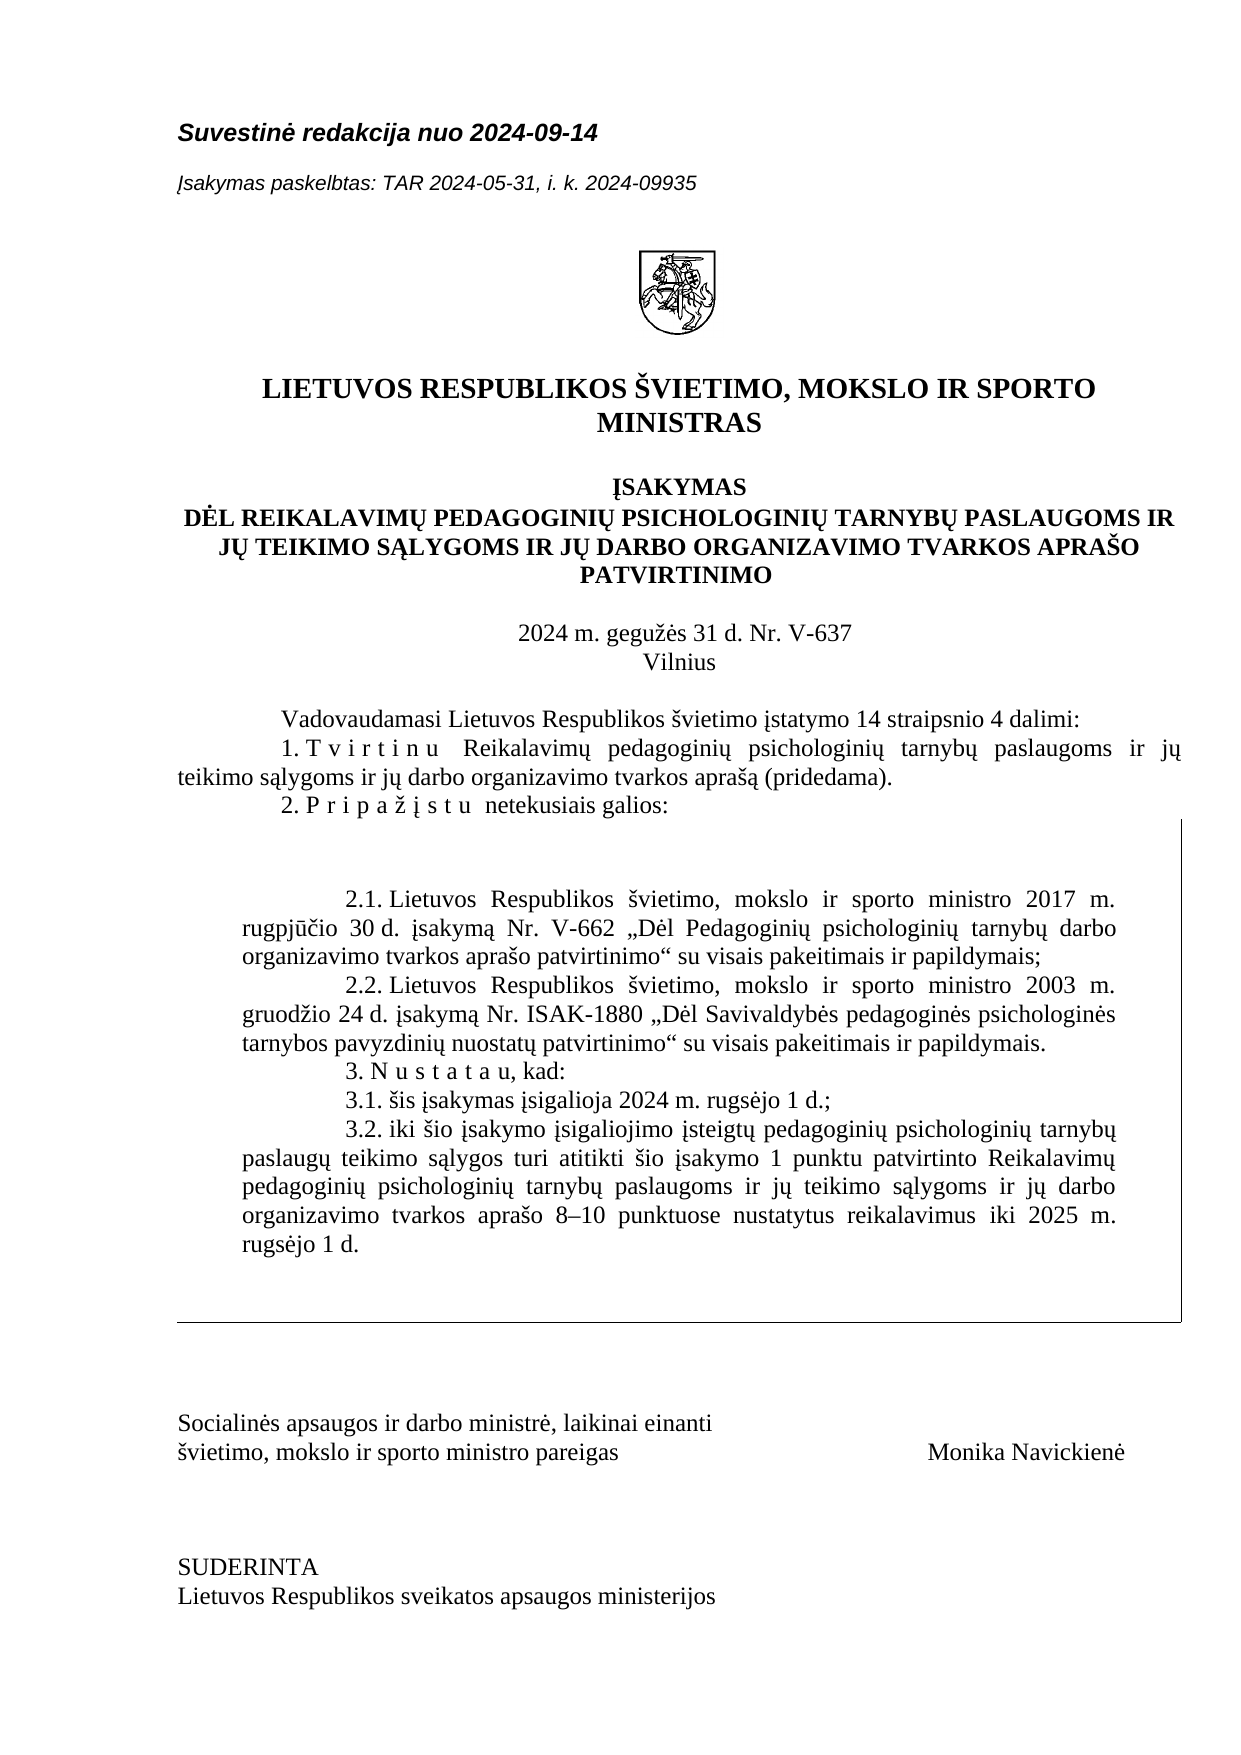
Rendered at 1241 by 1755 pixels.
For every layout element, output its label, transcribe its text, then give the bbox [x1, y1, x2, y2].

text Įsakymas paskelbtas: TAR 2024-05-31, i. k. 2024-09935 [177, 171, 1181, 195]
text 3.2. iki šio įsakymo įsigaliojimo įsteigtų pedagoginių psichologinių tarnybų paslaugų teikimo sąlygos turi atitikti šio įsakymo 1 punktu patvirtinto Reikalavimų pedagoginių psichologinių tarnybų paslaugoms ir jų teikimo sąlygoms ir jų darbo organizavimo tvarkos aprašo 8–10 punktuose nustatytus reikalavimus iki 2025 m. rugsėjo 1 d. [177, 1114, 1181, 1322]
text Vadovaudamasi Lietuvos Respublikos švietimo įstatymo 14 straipsnio 4 dalimi: [177, 704, 1181, 733]
text SUDERINTA [177, 1552, 1181, 1581]
text Socialinės apsaugos ir darbo ministrė, laikinai einanti [177, 1408, 1181, 1437]
text ĮSAKYMAS [177, 472, 1181, 501]
text DĖL REIKALAVIMŲ PEDAGOGINIŲ PSICHOLOGINIŲ TARNYBŲ PASLAUGOMS IR JŲ TEIKIMO SĄLYGOMS IR JŲ DARBO ORGANIZAVIMO TVARKOS APRAŠO PATVIRTINIMO [177, 503, 1181, 589]
text LIETUVOS RESPUBLIKOS ŠVIETIMO, MOKSLO IR SPORTO MINISTRAS [177, 371, 1181, 438]
text 2.2. Lietuvos Respublikos švietimo, mokslo ir sporto ministro 2003 m. gruodžio 24 d. įsakymą Nr. ISAK-1880 „Dėl Savivaldybės pedagoginės psichologinės tarnybos pavyzdinių nuostatų patvirtinimo“ su visais pakeitimais ir papildymais. [177, 970, 1181, 1056]
text Vilnius [177, 647, 1181, 676]
text Suvestinė redakcija nuo 2024-09-14 [177, 118, 1181, 147]
text 1. Tvirtinu Reikalavimų pedagoginių psichologinių tarnybų paslaugoms ir jų teikimo sąlygoms ir jų darbo organizavimo tvarkos aprašą (pridedama). [177, 733, 1181, 791]
text 3.1. šis įsakymas įsigalioja 2024 m. rugsėjo 1 d.; [177, 1085, 1181, 1114]
text švietimo, mokslo ir sporto ministro pareigas Monika Navickienė [177, 1437, 1181, 1466]
text 2024 m. gegužės 31 d. Nr. V-637 [188, 618, 1181, 647]
text 2.1. Lietuvos Respublikos švietimo, mokslo ir sporto ministro 2017 m. rugpjūčio 30 d. įsakymą Nr. V-662 „Dėl Pedagoginių psichologinių tarnybų darbo organizavimo tvarkos aprašo patvirtinimo“ su visais pakeitimais ir papildymais; [177, 819, 1181, 970]
text 2. Pripažįstu netekusiais galios: [177, 791, 1181, 819]
text Lietuvos Respublikos sveikatos apsaugos ministerijos [177, 1581, 1181, 1610]
text 3. Nustatau, kad: [177, 1056, 1181, 1085]
